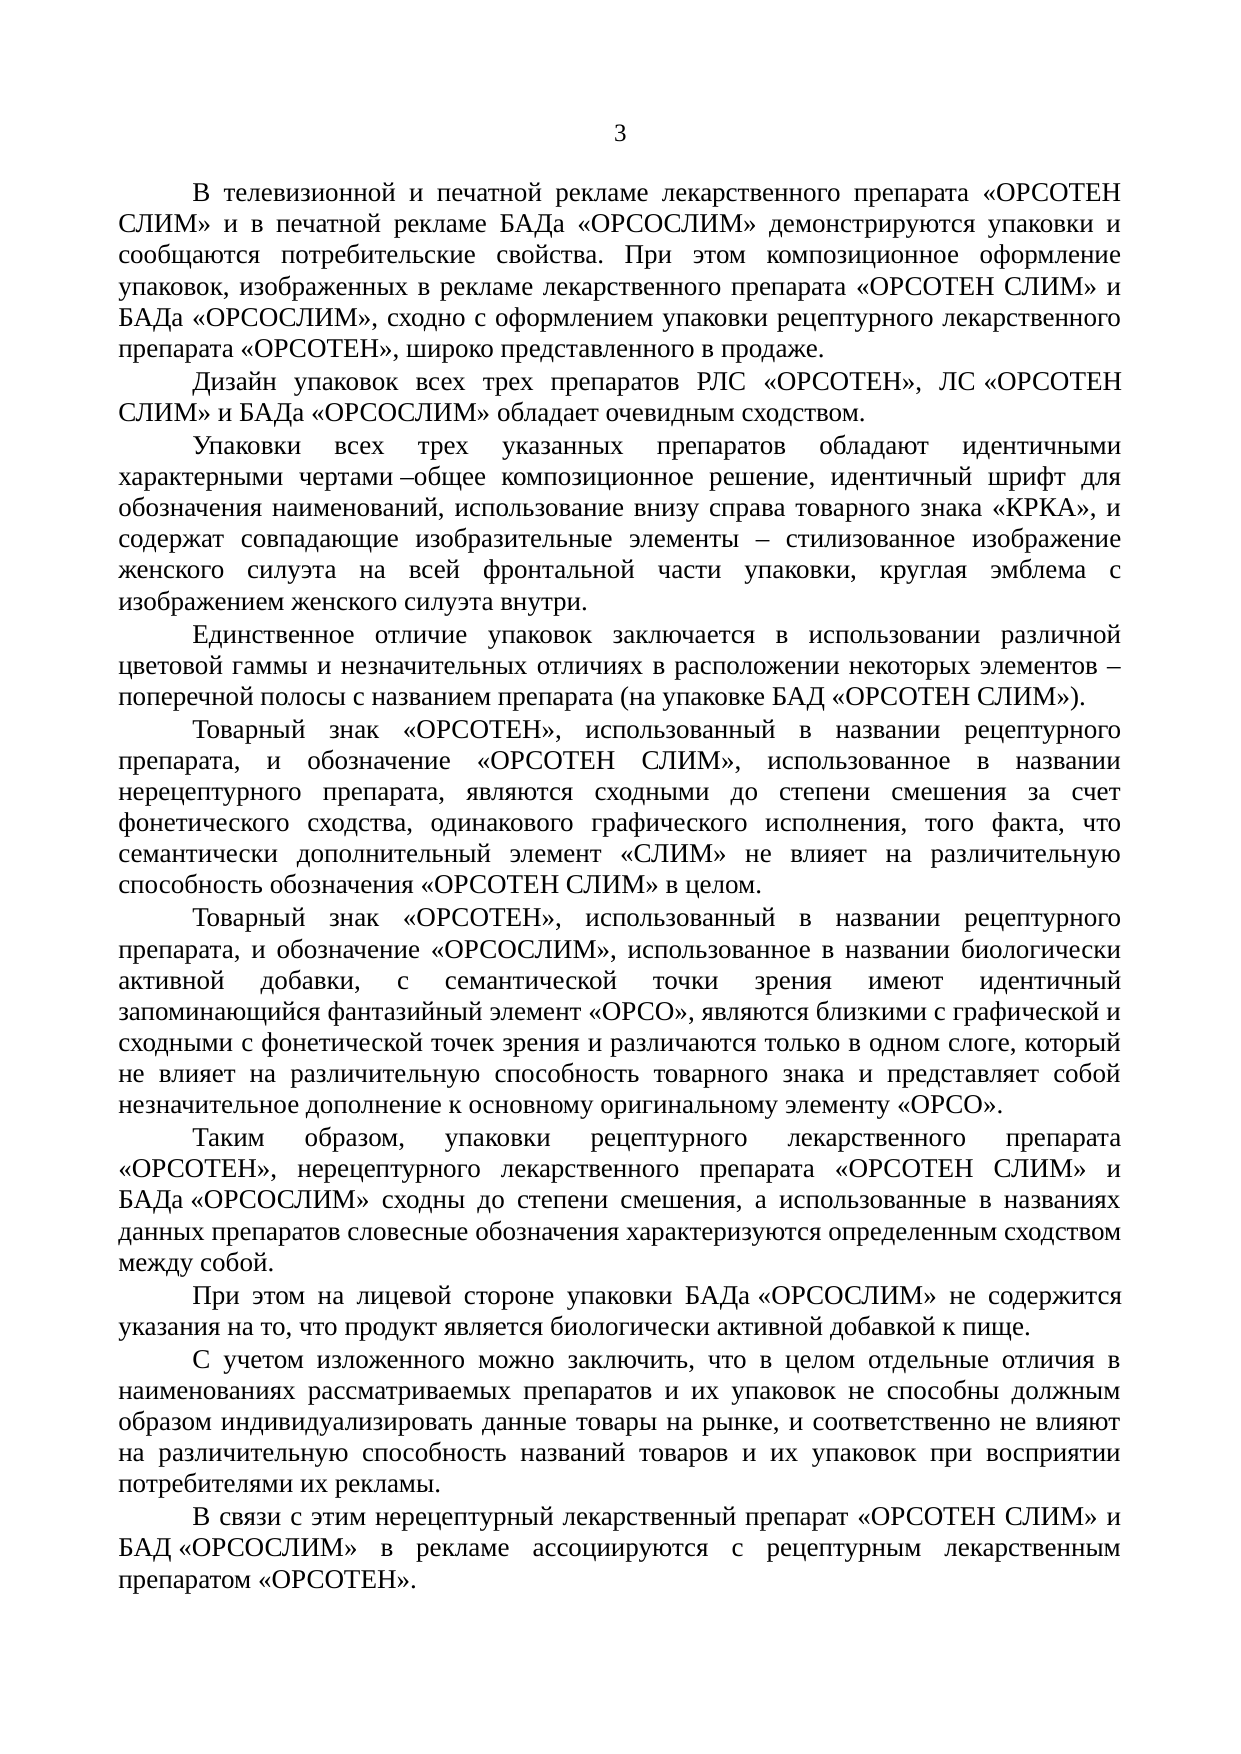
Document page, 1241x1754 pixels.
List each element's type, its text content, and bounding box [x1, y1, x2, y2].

text В связи с этим нерецептурный лекарственный препарат «ОРСОТЕН СЛИМ» и БАД «ОРСОСЛИМ» в рекламе ассоциируются с рецептурным лекарственным препаратом «ОРСОТЕН». [118, 1500, 1122, 1594]
text Товарный знак «ОРСОТЕН», использованный в названии рецептурного препарата, и обозначение «ОРСОСЛИМ», использованное в названии биологически активной добавки, с семантической точки зрения имеют идентичный запоминающийся фантазийный элемент «ОРСО», являются близкими с графической и сходными с фонетической точек зрения и различаются только в одном слоге, который не влияет на различительную способность товарного знака и представляет собой незначительное дополнение к основному оригинальному элементу «ОРСО». [118, 902, 1122, 1119]
text В телевизионной и печатной рекламе лекарственного препарата «ОРСОТЕН СЛИМ» и в печатной рекламе БАДа «ОРСОСЛИМ» демонстрируются упаковки и сообщаются потребительские свойства. При этом композиционное оформление упаковок, изображенных в рекламе лекарственного препарата «ОРСОТЕН СЛИМ» и БАДа «ОРСОСЛИМ», сходно с оформлением упаковки рецептурного лекарственного препарата «ОРСОТЕН», широко представленного в продаже. [118, 176, 1122, 363]
text При этом на лицевой стороне упаковки БАДа «ОРСОСЛИМ» не содержится указания на то, что продукт является биологически активной добавкой к пище. [118, 1279, 1122, 1341]
text С учетом изложенного можно заключить, что в целом отдельные отличия в наименованиях рассматриваемых препаратов и их упаковок не способны должным образом индивидуализировать данные товары на рынке, и соответственно не влияют на различительную способность названий товаров и их упаковок при восприятии потребителями их рекламы. [118, 1343, 1122, 1499]
text Дизайн упаковок всех трех препаратов РЛС «ОРСОТЕН», ЛС «ОРСОТЕН СЛИМ» и БАДа «ОРСОСЛИМ» обладает очевидным сходством. [118, 365, 1122, 427]
text Товарный знак «ОРСОТЕН», использованный в названии рецептурного препарата, и обозначение «ОРСОТЕН СЛИМ», использованное в названии нерецептурного препарата, являются сходными до степени смешения за счет фонетического сходства, одинакового графического исполнения, того факта, что семантически дополнительный элемент «СЛИМ» не влияет на различительную способность обозначения «ОРСОТЕН СЛИМ» в целом. [118, 713, 1122, 900]
text Упаковки всех трех указанных препаратов обладают идентичными характерными чертами –общее композиционное решение, идентичный шрифт для обозначения наименований, использование внизу справа товарного знака «КРКА», и содержат совпадающие изобразительные элементы – стилизованное изображение женского силуэта на всей фронтальной части упаковки, круглая эмблема с изображением женского силуэта внутри. [118, 429, 1122, 616]
text Единственное отличие упаковок заключается в использовании различной цветовой гаммы и незначительных отличиях в расположении некоторых элементов – поперечной полосы с названием препарата (на упаковке БАД «ОРСОТЕН СЛИМ»). [118, 618, 1122, 711]
text Таким образом, упаковки рецептурного лекарственного препарата «ОРСОТЕН», нерецептурного лекарственного препарата «ОРСОТЕН СЛИМ» и БАДа «ОРСОСЛИМ» сходны до степени смешения, а использованные в названиях данных препаратов словесные обозначения характеризуются определенным сходством между собой. [118, 1121, 1122, 1277]
